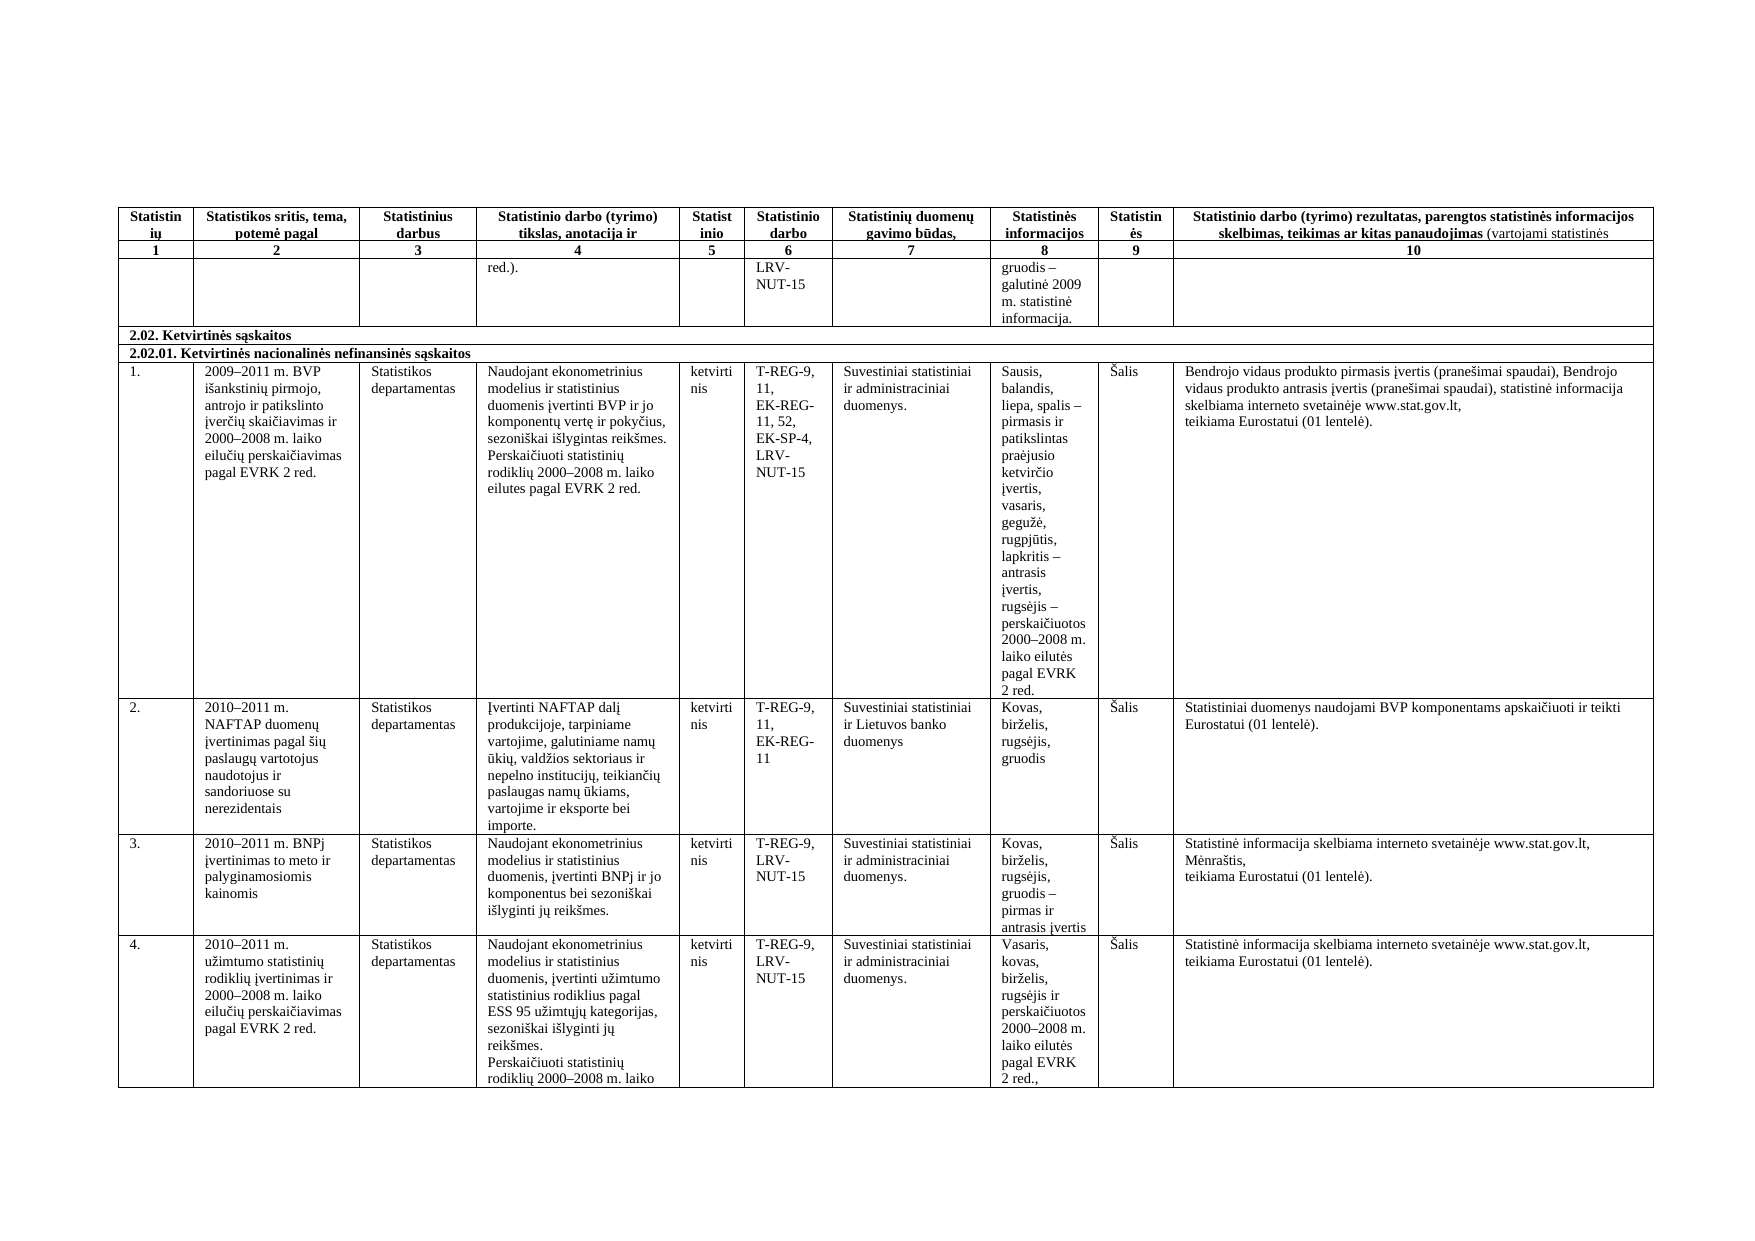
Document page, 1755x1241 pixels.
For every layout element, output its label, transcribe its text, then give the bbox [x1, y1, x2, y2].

table_cell Statistinė informacija skelbiama interneto svetainėje www.stat.gov.lt, Mėnraštis, teikiama Eurostatui (01 lentelė). [1174, 835, 1653, 935]
table_cell ketvirtinis [680, 936, 744, 1087]
table_cell ketvirtinis [680, 699, 744, 833]
table_header Statistinio darbo (tyrimo) rezultatas, parengtos statistinės informacijos skelbimas, teikimas ar kitas panaudojimas (vartojami statistinės informacijos pateikimo formos sąlyginiai žymėjimai: [ | ] – spaudinys, CD – kompaktinis diskas, @ – elektroninė versija; Statistikos leidinių santrumpos: Mėnraštis – mėnesinis biuletenis „Lietuvos ekonominė ir socialinė raida“ [ | ], @, Metraštis – „Lietuvos statistikos metraštis“ ,[ | ] @, Lietuvos apskritys – metinis statistikos leidinys „Lietuvos apskritys“ [ | ], @) [1174, 208, 1653, 240]
table_cell [1174, 259, 1653, 326]
table_header Statistinių duomenų gavimo būdas, šaltinis, statistinės ataskaitos formos santrumpa, statistinio tyrimo imties dydis, respondentų skaičius2 [833, 208, 990, 240]
table_header Statistinio darbo (tyrimo) tikslas, anotacija ir pagrindiniai rodikliai [477, 208, 679, 240]
table_cell T-REG-9, 11, EK-REG-11 [745, 699, 832, 833]
table_cell 2.02.01. Ketvirtinės nacionalinės nefinansinės sąskaitos [119, 345, 1653, 362]
table_cell Naudojant ekonometrinius modelius ir statistinius duomenis, įvertinti užimtumo statistinius rodiklius pagal ESS 95 užimtųjų kategorijas, sezoniškai išlyginti jų reikšmes. Perskaičiuoti statistinių rodiklių 2000–2008 m. laiko [477, 936, 679, 1087]
table_cell T-REG-9, LRV-NUT-15 [745, 835, 832, 935]
table_cell Suvestiniai statistiniai ir administraciniai duomenys. [833, 936, 990, 1087]
table_cell [1099, 259, 1173, 326]
table_header Statistinio darbo (tyrimo) periodiškumas [680, 208, 744, 240]
table_cell Įvertinti NAFTAP dalį produkcijoje, tarpiniame vartojime, galutiniame namų ūkių, valdžios sektoriaus ir nepelno institucijų, teikiančių paslaugas namų ūkiams, vartojime ir eksporte bei importe. [477, 699, 679, 833]
table_cell 5 [680, 241, 744, 258]
table_cell 7 [833, 241, 990, 258]
table_cell ketvirtinis [680, 835, 744, 935]
table_cell Naudojant ekonometrinius modelius ir statistinius duomenis, įvertinti BNPj ir jo komponentus bei sezoniškai išlyginti jų reikšmes. [477, 835, 679, 935]
table_cell Statistikos departamentas [360, 363, 476, 698]
table_cell 10 [1174, 241, 1653, 258]
table_header Statistinius darbus (tyrimus) vykdančios institucijos [360, 208, 476, 240]
table_cell 2.02. Ketvirtinės sąskaitos [119, 327, 1653, 344]
table_cell [680, 259, 744, 326]
table_cell 4. [119, 936, 193, 1087]
table_header Statistinės informacijos žemiausias teritorijos administracinis lygmuo [1099, 208, 1173, 240]
table_cell Suvestiniai statistiniai ir administraciniai duomenys. [833, 835, 990, 935]
table_cell Vasaris, kovas, birželis, rugsėjis ir perskaičiuotos 2000–2008 m. laiko eilutės pagal EVRK 2 red., [991, 936, 1098, 1087]
table_cell Statistikos departamentas [360, 835, 476, 935]
table_header Statistinės informacijos pateikimo vartotojams laikas [991, 208, 1098, 240]
table_cell Kovas, birželis, rugsėjis, gruodis – pirmas ir antrasis įvertis [991, 835, 1098, 935]
table_cell Kovas, birželis, rugsėjis, gruodis [991, 699, 1098, 833]
table_header Statistinio darbo (tyrimo) teisinis pagrindas (teisės akto santrumpa ir eil. nr. teisės aktų sąraše (priedas) [745, 208, 832, 240]
table_cell 1. [119, 363, 193, 698]
table_cell ketvirtinis [680, 363, 744, 698]
table_cell LRV-NUT-15 [745, 259, 832, 326]
table_cell T-REG-9, LRV-NUT-15 [745, 936, 832, 1087]
table_cell 2010–2011 m. NAFTAP duomenų įvertinimas pagal šių paslaugų vartotojus naudotojus ir sandoriuose su nerezidentais [194, 699, 359, 833]
table_cell Suvestiniai statistiniai ir Lietuvos banko duomenys [833, 699, 990, 833]
table_cell 2010–2011 m. užimtumo statistinių rodiklių įvertinimas ir 2000–2008 m. laiko eilučių perskaičiavimas pagal EVRK 2 red. [194, 936, 359, 1087]
table_cell Bendrojo vidaus produkto pirmasis įvertis (pranešimai spaudai), Bendrojo vidaus produkto antrasis įvertis (pranešimai spaudai), statistinė informacija skelbiama interneto svetainėje www.stat.gov.lt, teikiama Eurostatui (01 lentelė). [1174, 363, 1653, 698]
table_cell 3. [119, 835, 193, 935]
table_cell Suvestiniai statistiniai ir administraciniai duomenys. [833, 363, 990, 698]
table_cell 3 [360, 241, 476, 258]
table_cell Statistiniai duomenys naudojami BVP komponentams apskaičiuoti ir teikti Eurostatui (01 lentelė). [1174, 699, 1653, 833]
table_cell Šalis [1099, 936, 1173, 1087]
table_cell 2010–2011 m. BNPj įvertinimas to meto ir palyginamosiomis kainomis [194, 835, 359, 935]
table_cell Šalis [1099, 363, 1173, 698]
table_cell gruodis – galutinė 2009 m. statistinė informacija. [991, 259, 1098, 326]
table_cell 2 [194, 241, 359, 258]
table_cell Statistikos departamentas [360, 936, 476, 1087]
table_cell Šalis [1099, 835, 1173, 935]
table_cell Sausis, balandis, liepa, spalis – pirmasis ir patikslintas praėjusio ketvirčio įvertis, vasaris, gegužė, rugpjūtis, lapkritis – antrasis įvertis, rugsėjis – perskaičiuotos 2000–2008 m. laiko eilutės pagal EVRK 2 red. [991, 363, 1098, 698]
table_cell 6 [745, 241, 832, 258]
table_header Statistikos sritis, tema, potemė pagal reikalavimų statistikai sąvadą1 Statistinio darbo (tyrimo) pavadinimas [194, 208, 359, 240]
table_cell [360, 259, 476, 326]
table_cell 2. [119, 699, 193, 833]
table_cell 4 [477, 241, 679, 258]
table_cell 1 [119, 241, 193, 258]
table_cell Naudojant ekonometrinius modelius ir statistinius duomenis įvertinti BVP ir jo komponentų vertę ir pokyčius, sezoniškai išlygintas reikšmes. Perskaičiuoti statistinių rodiklių 2000–2008 m. laiko eilutes pagal EVRK 2 red. [477, 363, 679, 698]
table_cell 9 [1099, 241, 1173, 258]
table_cell [194, 259, 359, 326]
table_cell 8 [991, 241, 1098, 258]
table_cell 2009–2011 m. BVP išankstinių pirmojo, antrojo ir patikslinto įverčių skaičiavimas ir 2000–2008 m. laiko eilučių perskaičiavimas pagal EVRK 2 red. [194, 363, 359, 698]
table_cell [833, 259, 990, 326]
table_cell red.). [477, 259, 679, 326]
table_cell T-REG-9, 11, EK-REG-11, 52, EK-SP-4, LRV-NUT-15 [745, 363, 832, 698]
table_cell [119, 259, 193, 326]
table_cell Statistinė informacija skelbiama interneto svetainėje www.stat.gov.lt, teikiama Eurostatui (01 lentelė). [1174, 936, 1653, 1087]
table_header Statistinių darbų (tyrimų) eil. nr. potemėje [119, 208, 193, 240]
table_cell Statistikos departamentas [360, 699, 476, 833]
table_cell Šalis [1099, 699, 1173, 833]
